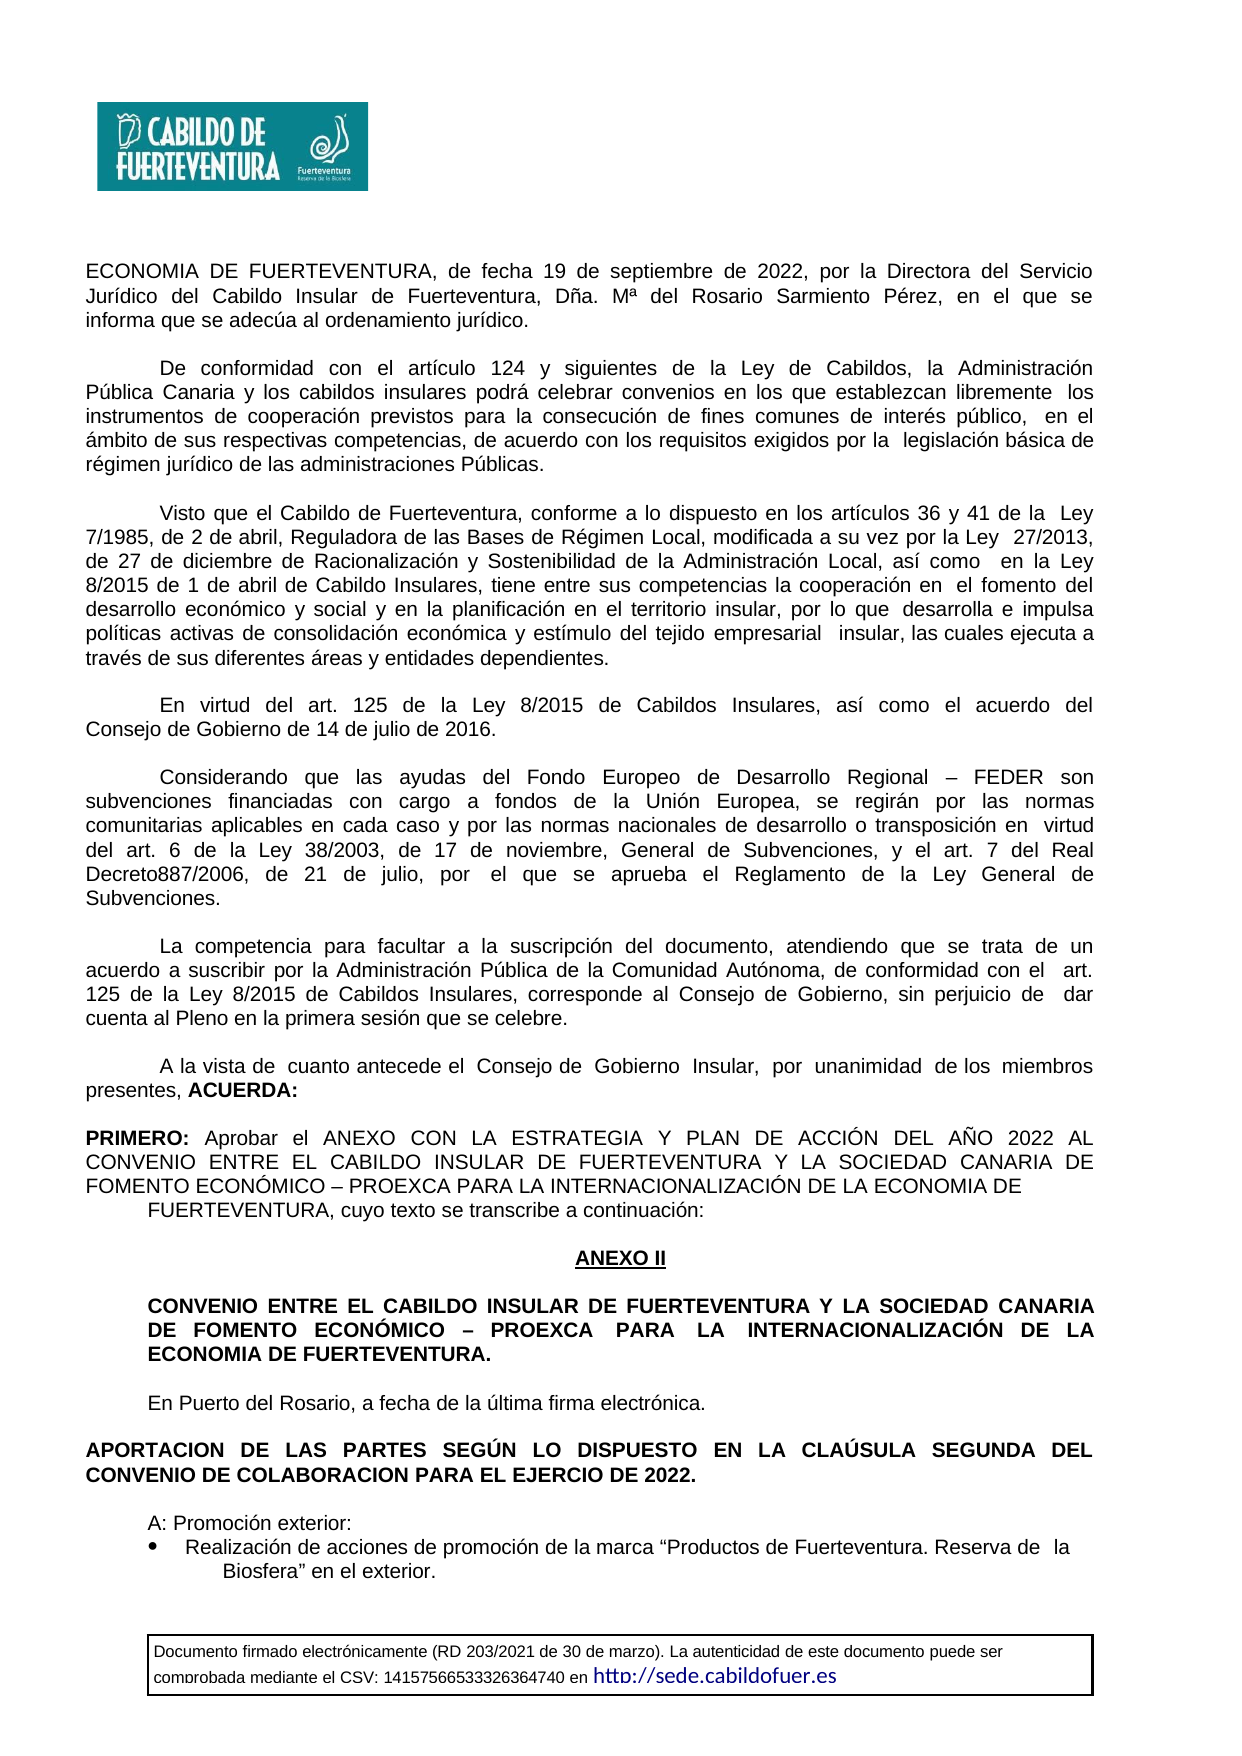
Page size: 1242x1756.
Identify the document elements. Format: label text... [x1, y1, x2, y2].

list Realización de acciones de promoción de la marca “Productos de Fuerteventura. Reserva de la Biosfera” en el exterior. [149, 1534, 1081, 1583]
text Visto que el Cabildo de Fuerteventura, conforme a lo dispuesto en los artículos 36 y 41 de la Ley 7/1985, de 2 de abril, Reguladora de las Bases de Régimen Local, modificada a su vez por la Ley 27/2013, de 27 de diciembre de Racionalización y Sostenibilidad de la Administración Local, así como en la Ley 8/2015 de 1 de abril de Cabildo Insulares, tiene entre sus competencias la cooperación en el fomento del desarrollo económico y social y en la planificación en el territorio insular, por lo que desarrolla e impulsa políticas activas de consolidación económica y estímulo del tejido empresarial insular, las cuales ejecuta a través de sus diferentes áreas y entidades dependientes. [85, 500, 1094, 669]
text En Puerto del Rosario, a fecha de la última firma electrónica. [147, 1391, 1106, 1414]
text De conformidad con el artículo 124 y siguientes de la Ley de Cabildos, la Administración Pública Canaria y los cabildos insulares podrá celebrar convenios en los que establezcan libremente los instrumentos de cooperación previstos para la consecución de fines comunes de interés público, en el ámbito de sus respectivas competencias, de acuerdo con los requisitos exigidos por la legislación básica de régimen jurídico de las administraciones Públicas. [85, 356, 1094, 476]
text En virtud del art. 125 de la Ley 8/2015 de Cabildos Insulares, así como el acuerdo del Consejo de Gobierno de 14 de julio de 2016. [85, 693, 1093, 741]
text CONVENIO ENTRE EL CABILDO INSULAR DE FUERTEVENTURA Y LA SOCIEDAD CANARIA DE FOMENTO ECONÓMICO – PROEXCA PARA LA INTERNACIONALIZACIÓN DE LA ECONOMIA DE FUERTEVENTURA. [147, 1294, 1095, 1366]
text FUERTEVENTURA, cuyo texto se transcribe a continuación: [147, 1198, 1106, 1222]
subtitle ANEXO II [493, 1246, 747, 1270]
text La competencia para facultar a la suscripción del documento, atendiendo que se trata de un acuerdo a suscribir por la Administración Pública de la Comunidad Autónoma, de conformidad con el art. 125 de la Ley 8/2015 de Cabildos Insulares, corresponde al Consejo de Gobierno, sin perjuicio de dar cuenta al Pleno en la primera sesión que se celebre. [85, 933, 1094, 1030]
text ECONOMIA DE FUERTEVENTURA, de fecha 19 de septiembre de 2022, por la Directora del Servicio Jurídico del Cabildo Insular de Fuerteventura, Dña. Mª del Rosario Sarmiento Pérez, en el que se informa que se adecúa al ordenamiento jurídico. [85, 259, 1093, 332]
text A: Promoción exterior: [147, 1511, 1106, 1534]
text Considerando que las ayudas del Fondo Europeo de Desarrollo Regional – FEDER son subvenciones financiadas con cargo a fondos de la Unión Europea, se regirán por las normas comunitarias aplicables en cada caso y por las normas nacionales de desarrollo o transposición en virtud del art. 6 de la Ley 38/2003, de 17 de noviembre, General de Subvenciones, y el art. 7 del Real Decreto887/2006, de 21 de julio, por el que se aprueba el Reglamento de la Ley General de Subvenciones. [85, 765, 1094, 910]
text A la vista de cuanto antecede el Consejo de Gobierno Insular, por unanimidad de los miembros presentes, ACUERDA: [85, 1054, 1093, 1102]
text PRIMERO: Aprobar el ANEXO CON LA ESTRATEGIA Y PLAN DE ACCIÓN DEL AÑO 2022 AL CONVENIO ENTRE EL CABILDO INSULAR DE FUERTEVENTURA Y LA SOCIEDAD CANARIA DE FOMENTO ECONÓMICO – PROEXCA PARA LA INTERNACIONALIZACIÓN DE LA ECONOMIA DE [85, 1126, 1094, 1198]
subtitle APORTACION DE LAS PARTES SEGÚN LO DISPUESTO EN LA CLAÚSULA SEGUNDA DEL CONVENIO DE COLABORACION PARA EL EJERCIO DE 2022. [85, 1438, 1093, 1486]
